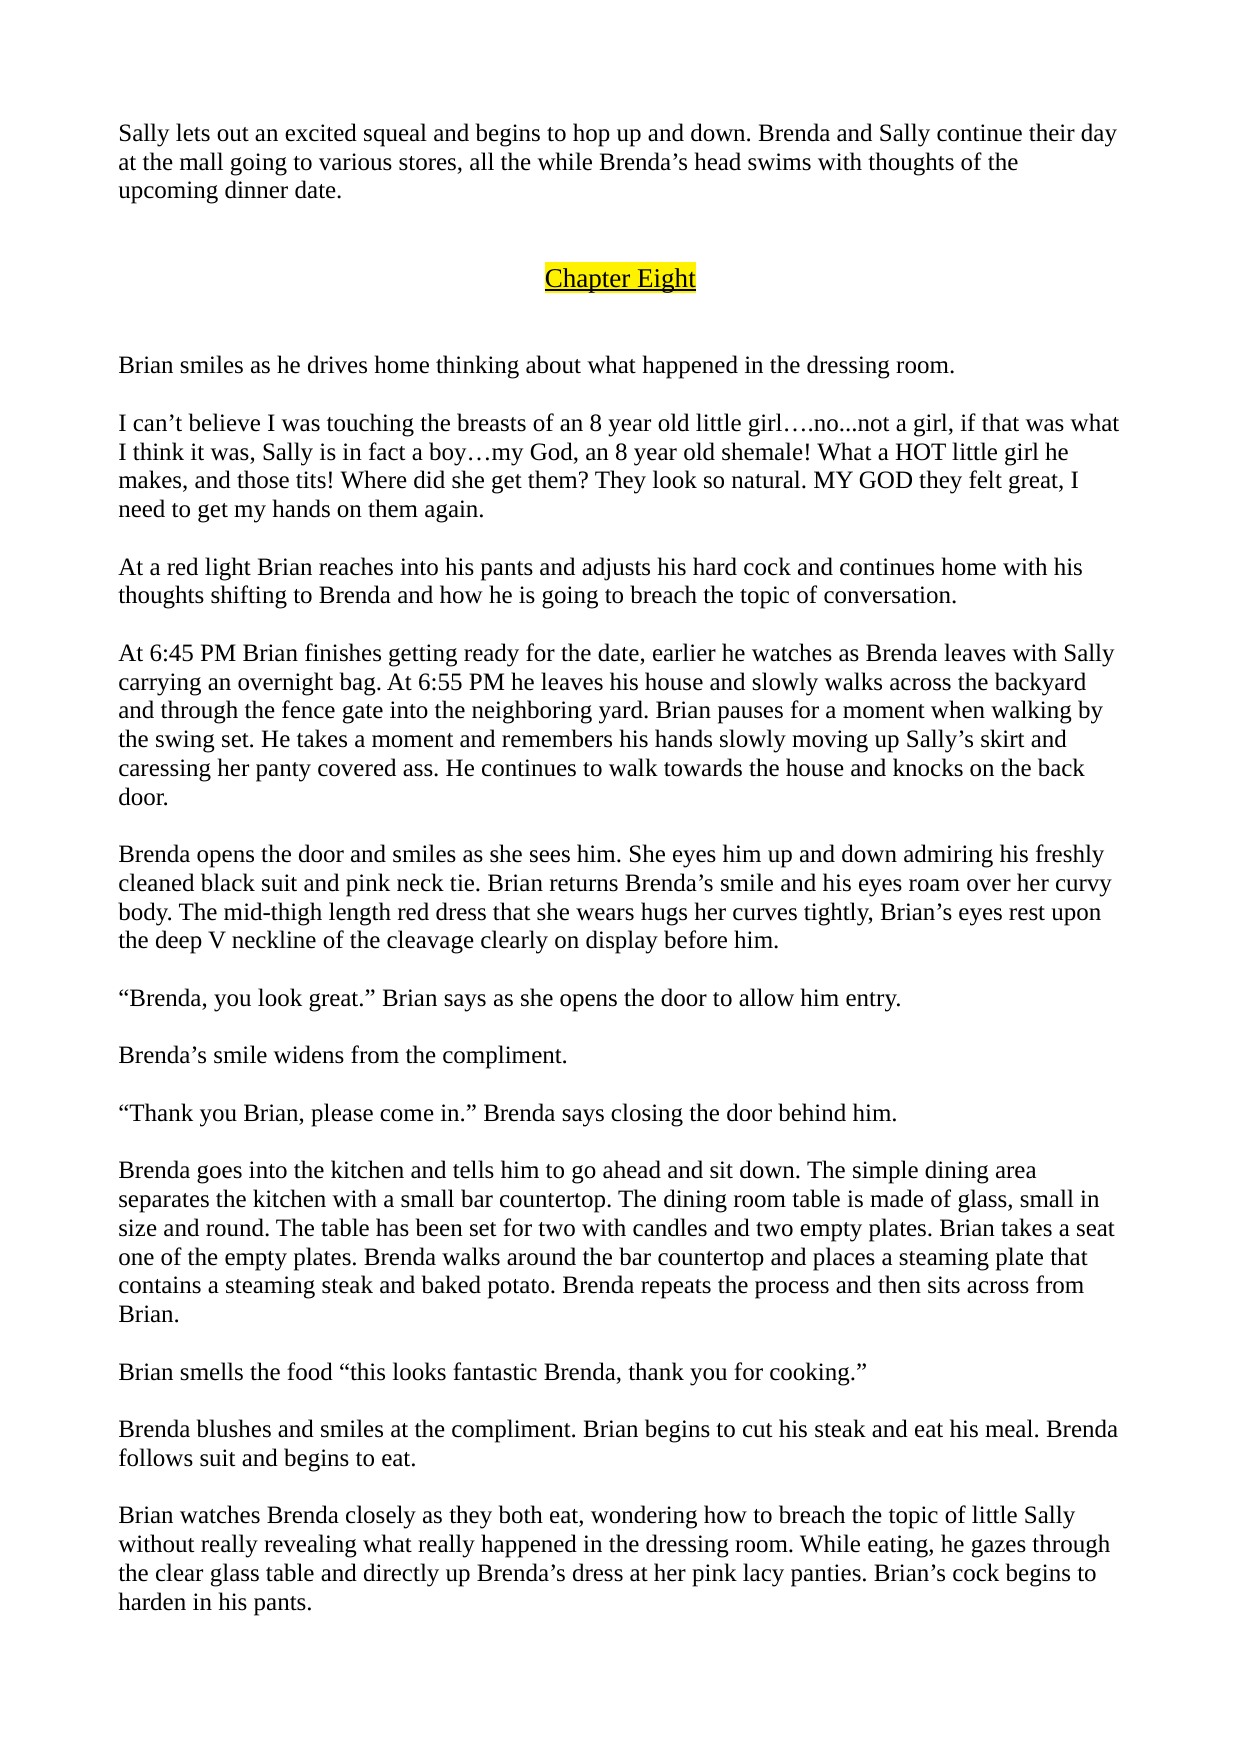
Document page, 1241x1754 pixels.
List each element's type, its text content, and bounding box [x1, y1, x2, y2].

text I can’t believe I was touching the breasts of an 8 year old little girl….no...not a girl, if that was what I think it was, Sally is in fact a boy…my God, an 8 year old shemale! What a HOT little girl he makes, and those tits! Where did she get them? They look so natural. MY GOD they felt great, I need to get my hands on them again. [118, 408, 1122, 523]
text “Brenda, you look great.” Brian says as she opens the door to allow him entry. [118, 983, 1122, 1012]
text Brenda goes into the kitchen and tells him to go ahead and sit down. The simple dining area separates the kitchen with a small bar countertop. The dining room table is made of glass, small in size and round. The table has been set for two with candles and two empty plates. Brian takes a seat one of the empty plates. Brenda walks around the bar countertop and places a steaming plate that contains a steaming steak and baked potato. Brenda repeats the process and then sits across from Brian. [118, 1156, 1122, 1328]
text Sally lets out an excited squeal and begins to hop up and down. Brenda and Sally continue their day at the mall going to various stores, all the while Brenda’s head swims with thoughts of the upcoming dinner date. [118, 118, 1122, 204]
text Brenda’s smile widens from the compliment. [118, 1041, 1122, 1069]
text Brian smells the food “this looks fantastic Brenda, thank you for cooking.” [118, 1357, 1122, 1386]
text At a red light Brian reaches into his pants and adjusts his hard cock and continues home with his thoughts shifting to Brenda and how he is going to breach the topic of conversation. [118, 552, 1122, 609]
text Brenda blushes and smiles at the compliment. Brian begins to cut his steak and eat his meal. Brenda follows suit and begins to eat. [118, 1414, 1122, 1472]
text Chapter Eight [118, 262, 1122, 293]
text Brenda opens the door and smiles as she sees him. She eyes him up and down admiring his freshly cleaned black suit and pink neck tie. Brian returns Brenda’s smile and his eyes roam over her curvy body. The mid-thigh length red dress that she wears hugs her curves tightly, Brian’s eyes rest upon the deep V neckline of the cleavage clearly on display before him. [118, 839, 1122, 954]
text “Thank you Brian, please come in.” Brenda says closing the door behind him. [118, 1098, 1122, 1127]
text Brian watches Brenda closely as they both eat, wondering how to breach the topic of little Sally without really revealing what really happened in the dressing room. While eating, he gazes through the clear glass table and directly up Brenda’s dress at her pink lacy panties. Brian’s cock begins to harden in his pants. [118, 1501, 1122, 1616]
text Brian smiles as he drives home thinking about what happened in the dressing room. [118, 351, 1122, 379]
text At 6:45 PM Brian finishes getting ready for the date, earlier he watches as Brenda leaves with Sally carrying an overnight bag. At 6:55 PM he leaves his house and slowly walks across the backyard and through the fence gate into the neighboring yard. Brian pauses for a moment when walking by the swing set. He takes a moment and remembers his hands slowly moving up Sally’s skirt and caressing her panty covered ass. He continues to walk towards the house and knocks on the back door. [118, 638, 1122, 811]
